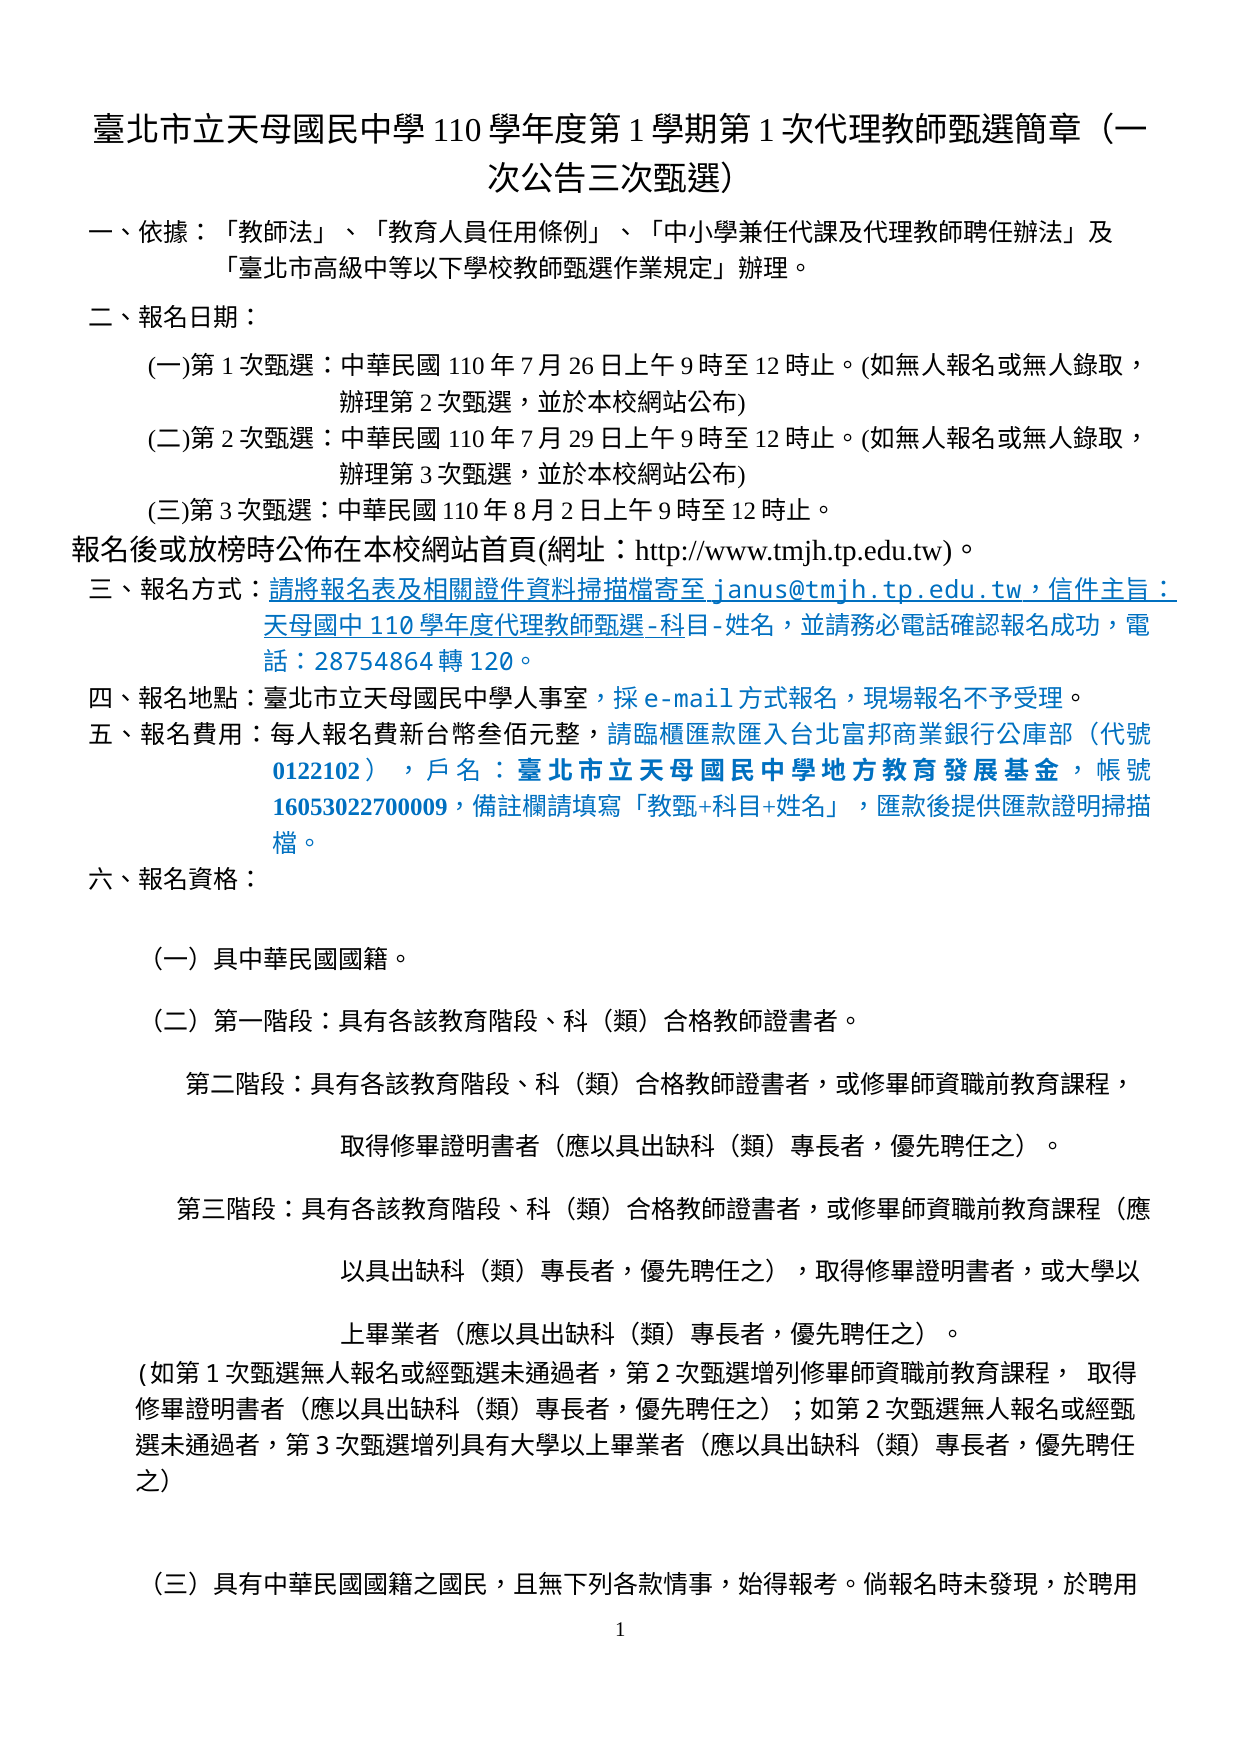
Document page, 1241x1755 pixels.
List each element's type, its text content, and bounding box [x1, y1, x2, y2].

text 第三階段：具有各該教育階段、科（類）合格教師證書者，或修畢師資職前教育課程（應以具出缺科（類）專長者，優先聘任之），取得修畢證明書者，或大學以上畢業者（應以具出缺科（類）專長者，優先聘任之）。 [139, 1166, 1152, 1353]
text 四、報名地點：臺北市立天母國民中學人事室，採e-mail方式報名，現場報名不予受理。 [89, 678, 1152, 714]
text 三、報名方式：請將報名表及相關證件資料掃描檔寄至janus@tmjh.tp.edu.tw，信件主旨：天母國中110學年度代理教師甄選-科目-姓名，並請務必電話確認報名成功，電話：28754864轉120。 [89, 569, 1152, 678]
text (一)第1次甄選：中華民國110年7月26日上午9時至12時止。(如無人報名或無人錄取，辦理第2次甄選，並於本校網站公布) [148, 346, 1152, 418]
text 一、依據：「教師法」、「教育人員任用條例」、「中小學兼任代課及代理教師聘任辦法」及「臺北市高級中等以下學校教師甄選作業規定」辦理。 [89, 212, 1152, 284]
text (如第1次甄選無人報名或經甄選未通過者，第2次甄選增列修畢師資職前教育課程， 取得修畢證明書者（應以具出缺科（類）專長者，優先聘任之）；如第2次甄選無人報名或經甄選未通過者，第3次甄選增列具有大學以上畢業者（應以具出缺科（類）專長者，優先聘任之） [135, 1353, 1152, 1498]
text （三）具有中華民國國籍之國民，且無下列各款情事，始得報考。倘報名時未發現，於聘用 [138, 1541, 1152, 1603]
text 第二階段：具有各該教育階段、科（類）合格教師證書者，或修畢師資職前教育課程， 取得修畢證明書者（應以具出缺科（類）專長者，優先聘任之）。 [153, 1041, 1152, 1166]
text 報名後或放榜時公佈在本校網站首頁(網址：http://www.tmjh.tp.edu.tw)。 [2, 527, 1152, 569]
text 六、報名資格： [89, 859, 1152, 896]
text （二）第一階段：具有各該教育階段、科（類）合格教師證書者。 [138, 978, 1152, 1041]
text 臺北市立天母國民中學110學年度第1學期第1次代理教師甄選簡章（一次公告三次甄選） [89, 103, 1152, 199]
text 五、報名費用：每人報名費新台幣叁佰元整，請臨櫃匯款匯入台北富邦商業銀行公庫部（代號 0122102），戶名：臺北市立天母國民中學地方教育發展基金，帳號16053022700009，備註欄請填寫「教甄+科目+姓名」，匯款後提供匯款證明掃描檔。 [89, 714, 1152, 859]
text 二、報名日期： [89, 297, 1152, 333]
text （一）具中華民國國籍。 [138, 916, 1152, 978]
text (二)第2次甄選：中華民國110年7月29日上午9時至12時止。(如無人報名或無人錄取，辦理第3次甄選，並於本校網站公布) [148, 418, 1152, 491]
text (三)第3次甄選：中華民國110年8月2日上午9時至12時止。 [148, 491, 1152, 527]
